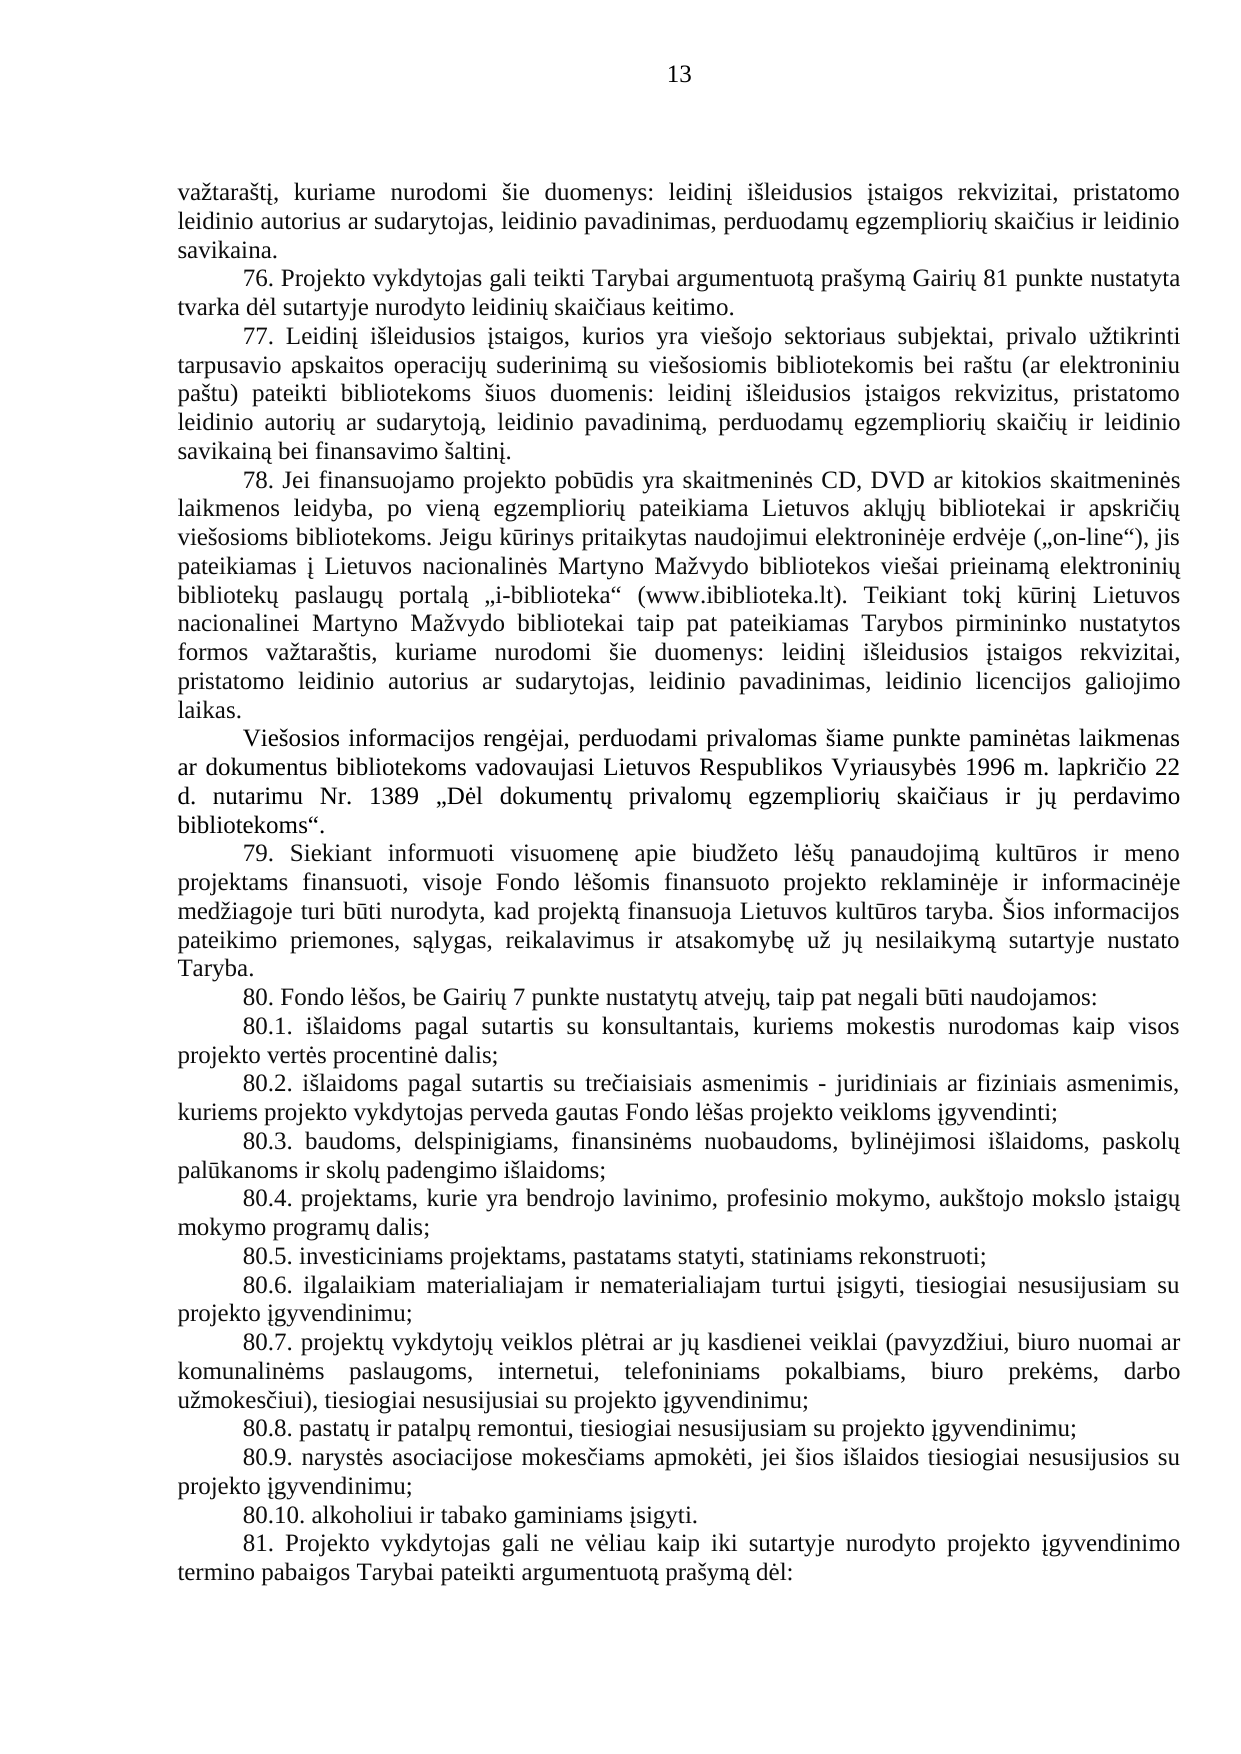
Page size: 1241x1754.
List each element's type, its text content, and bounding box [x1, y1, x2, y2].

text 78. Jei finansuojamo projekto pobūdis yra skaitmeninės CD, DVD ar kitokios skaitmeninės laikmenos leidyba, po vieną egzempliorių pateikiama Lietuvos aklųjų bibliotekai ir apskričių viešosioms bibliotekoms. Jeigu kūrinys pritaikytas naudojimui elektroninėje erdvėje („on-line“), jis pateikiamas į Lietuvos nacionalinės Martyno Mažvydo bibliotekos viešai prieinamą elektroninių bibliotekų paslaugų portalą „i-biblioteka“ (www.ibiblioteka.lt). Teikiant tokį kūrinį Lietuvos nacionalinei Martyno Mažvydo bibliotekai taip pat pateikiamas Tarybos pirmininko nustatytos formos važtaraštis, kuriame nurodomi šie duomenys: leidinį išleidusios įstaigos rekvizitai, pristatomo leidinio autorius ar sudarytojas, leidinio pavadinimas, leidinio licencijos galiojimo laikas. [177, 465, 1181, 723]
text 81. Projekto vykdytojas gali ne vėliau kaip iki sutartyje nurodyto projekto įgyvendinimo termino pabaigos Tarybai pateikti argumentuotą prašymą dėl: [177, 1528, 1181, 1586]
text 80.4. projektams, kurie yra bendrojo lavinimo, profesinio mokymo, aukštojo mokslo įstaigų mokymo programų dalis; [177, 1183, 1181, 1241]
text 80.5. investiciniams projektams, pastatams statyti, statiniams rekonstruoti; [177, 1241, 1181, 1270]
text 76. Projekto vykdytojas gali teikti Tarybai argumentuotą prašymą Gairių 81 punkte nustatyta tvarka dėl sutartyje nurodyto leidinių skaičiaus keitimo. [177, 263, 1181, 321]
text 80.3. baudoms, delspinigiams, finansinėms nuobaudoms, bylinėjimosi išlaidoms, paskolų palūkanoms ir skolų padengimo išlaidoms; [177, 1126, 1181, 1183]
text 80.9. narystės asociacijose mokesčiams apmokėti, jei šios išlaidos tiesiogiai nesusijusios su projekto įgyvendinimu; [177, 1442, 1181, 1500]
text važtaraštį, kuriame nurodomi šie duomenys: leidinį išleidusios įstaigos rekvizitai, pristatomo leidinio autorius ar sudarytojas, leidinio pavadinimas, perduodamų egzempliorių skaičius ir leidinio savikaina. [177, 177, 1181, 263]
text 79. Siekiant informuoti visuomenę apie biudžeto lėšų panaudojimą kultūros ir meno projektams finansuoti, visoje Fondo lėšomis finansuoto projekto reklaminėje ir informacinėje medžiagoje turi būti nurodyta, kad projektą finansuoja Lietuvos kultūros taryba. Šios informacijos pateikimo priemones, sąlygas, reikalavimus ir atsakomybę už jų nesilaikymą sutartyje nustato Taryba. [177, 838, 1181, 982]
text 80.1. išlaidoms pagal sutartis su konsultantais, kuriems mokestis nurodomas kaip visos projekto vertės procentinė dalis; [177, 1011, 1181, 1068]
text Viešosios informacijos rengėjai, perduodami privalomas šiame punkte paminėtas laikmenas ar dokumentus bibliotekoms vadovaujasi Lietuvos Respublikos Vyriausybės 1996 m. lapkričio 22 d. nutarimu Nr. 1389 „Dėl dokumentų privalomų egzempliorių skaičiaus ir jų perdavimo bibliotekoms“. [177, 723, 1181, 838]
text 80.7. projektų vykdytojų veiklos plėtrai ar jų kasdienei veiklai (pavyzdžiui, biuro nuomai ar komunalinėms paslaugoms, internetui, telefoniniams pokalbiams, biuro prekėms, darbo užmokesčiui), tiesiogiai nesusijusiai su projekto įgyvendinimu; [177, 1327, 1181, 1413]
text 80.2. išlaidoms pagal sutartis su trečiaisiais asmenimis - juridiniais ar fiziniais asmenimis, kuriems projekto vykdytojas perveda gautas Fondo lėšas projekto veikloms įgyvendinti; [177, 1068, 1181, 1126]
text 80. Fondo lėšos, be Gairių 7 punkte nustatytų atvejų, taip pat negali būti naudojamos: [177, 982, 1181, 1011]
text 80.8. pastatų ir patalpų remontui, tiesiogiai nesusijusiam su projekto įgyvendinimu; [177, 1413, 1181, 1442]
text 80.10. alkoholiui ir tabako gaminiams įsigyti. [177, 1500, 1181, 1528]
text 77. Leidinį išleidusios įstaigos, kurios yra viešojo sektoriaus subjektai, privalo užtikrinti tarpusavio apskaitos operacijų suderinimą su viešosiomis bibliotekomis bei raštu (ar elektroniniu paštu) pateikti bibliotekoms šiuos duomenis: leidinį išleidusios įstaigos rekvizitus, pristatomo leidinio autorių ar sudarytoją, leidinio pavadinimą, perduodamų egzempliorių skaičių ir leidinio savikainą bei finansavimo šaltinį. [177, 321, 1181, 465]
text 80.6. ilgalaikiam materialiajam ir nematerialiajam turtui įsigyti, tiesiogiai nesusijusiam su projekto įgyvendinimu; [177, 1270, 1181, 1327]
